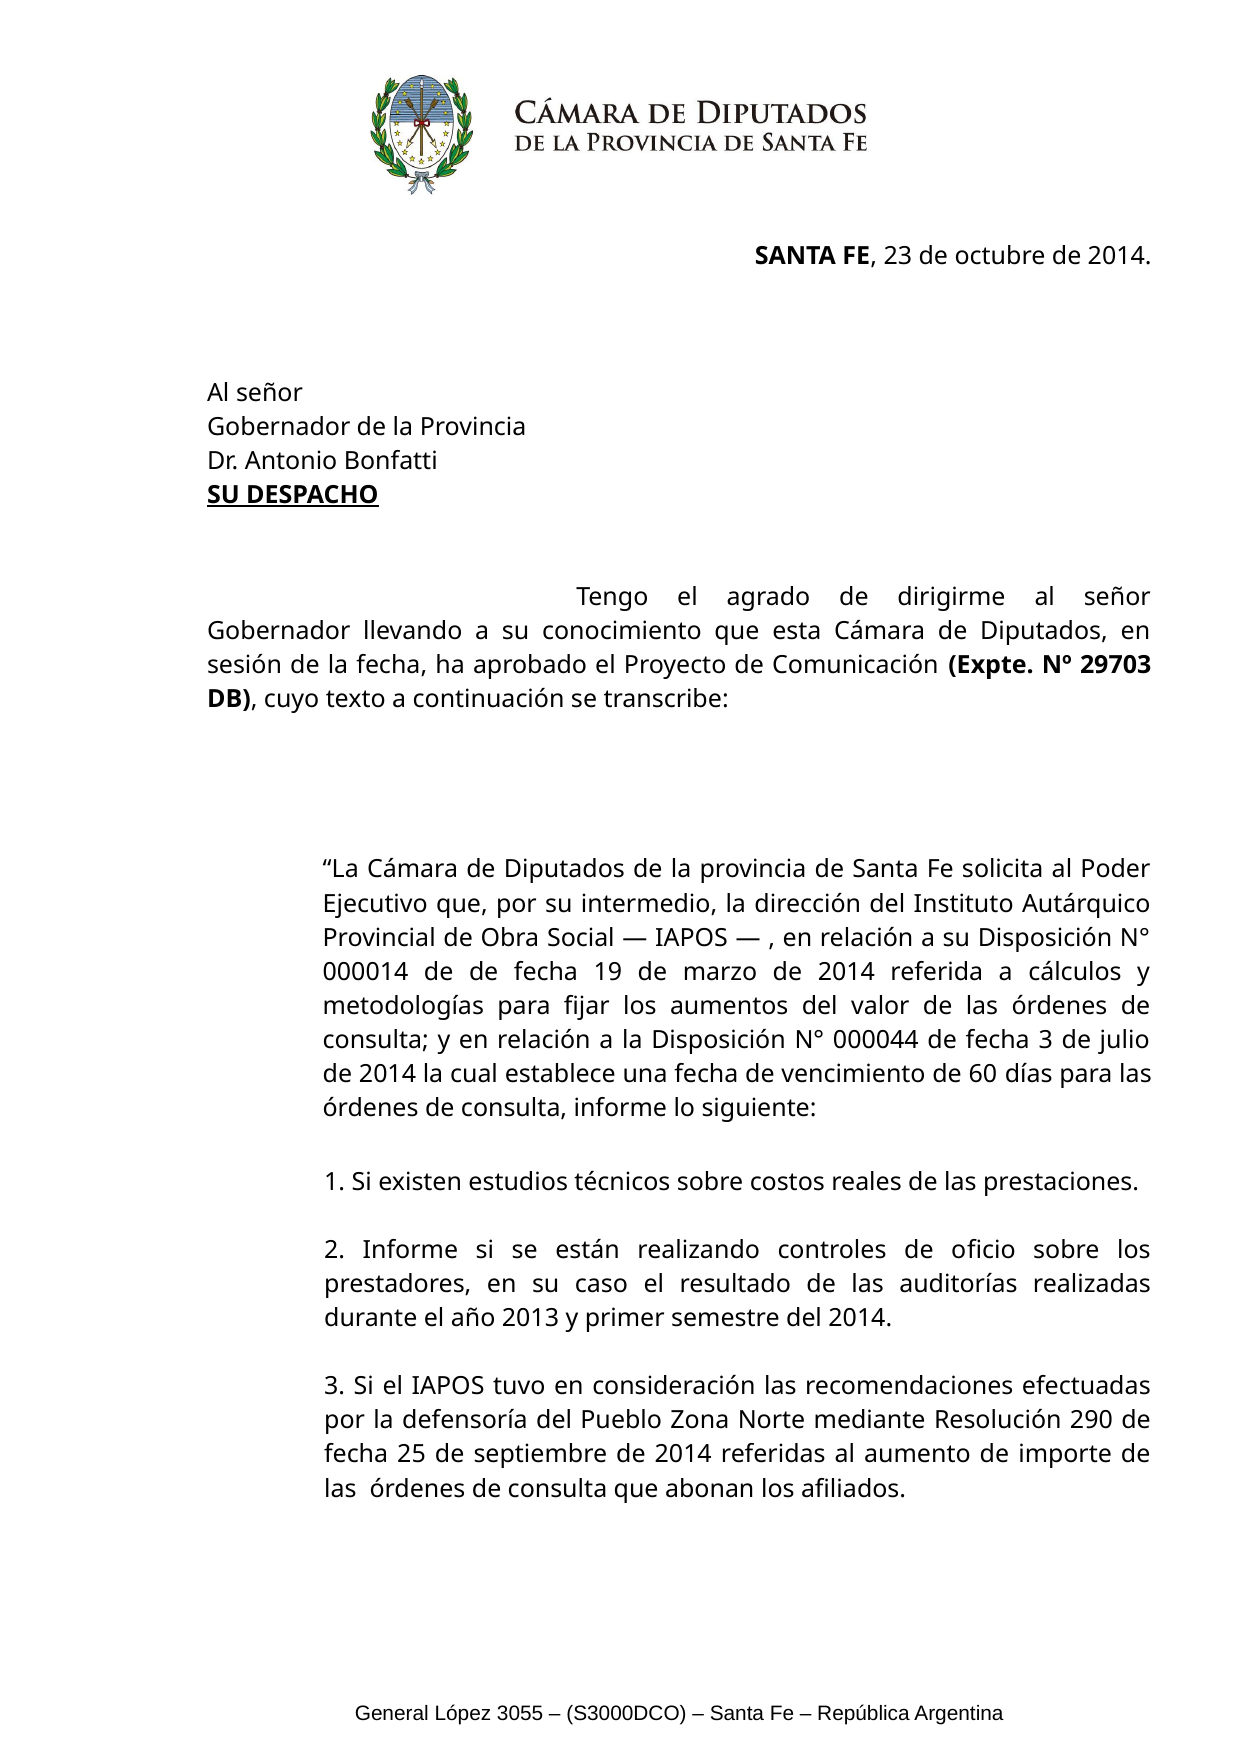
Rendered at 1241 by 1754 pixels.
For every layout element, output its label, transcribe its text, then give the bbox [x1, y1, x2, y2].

text Tengo el agrado de dirigirme al señor Gobernador llevando a su conocimiento que esta Cámara de Diputados, en sesión de la fecha, ha aprobado el Proyecto de Comunicación (Expte. Nº 29703 DB), cuyo texto a continuación se transcribe: [207, 579, 1152, 715]
text SANTA FE, 23 de octubre de 2014. [207, 238, 1152, 272]
picture [370, 75, 867, 199]
text SU DESPACHO [207, 476, 1152, 511]
text Gobernador de la Provincia [207, 408, 1152, 442]
text 1. Si existen estudios técnicos sobre costos reales de las prestaciones. [324, 1164, 1152, 1198]
text 3. Si el IAPOS tuvo en consideración las recomendaciones efectuadas por la defensoría del Pueblo Zona Norte mediante Resolución 290 de fecha 25 de septiembre de 2014 referidas al aumento de importe de las órdenes de consulta que abonan los afiliados. [324, 1368, 1152, 1504]
text Al señor [207, 374, 1152, 408]
text 2. Informe si se están realizando controles de oﬁcio sobre los prestadores, en su caso el resultado de las auditorías realizadas durante el año 2013 y primer semestre del 2014. [324, 1232, 1152, 1334]
text “La Cámara de Diputados de la provincia de Santa Fe solicita al Poder Ejecutivo que, por su intermedio, la dirección del Instituto Autárquico Provincial de Obra Social — IAPOS — , en relación a su Disposición N° 000014 de de fecha 19 de marzo de 2014 referida a cálculos y metodologías para fijar los aumentos del valor de las órdenes de consulta; y en relación a la Disposición N° 000044 de fecha 3 de julio de 2014 la cual establece una fecha de vencimiento de 60 días para las órdenes de consulta, informe lo siguiente: [322, 851, 1152, 1124]
text Dr. Antonio Bonfatti [207, 442, 1152, 476]
